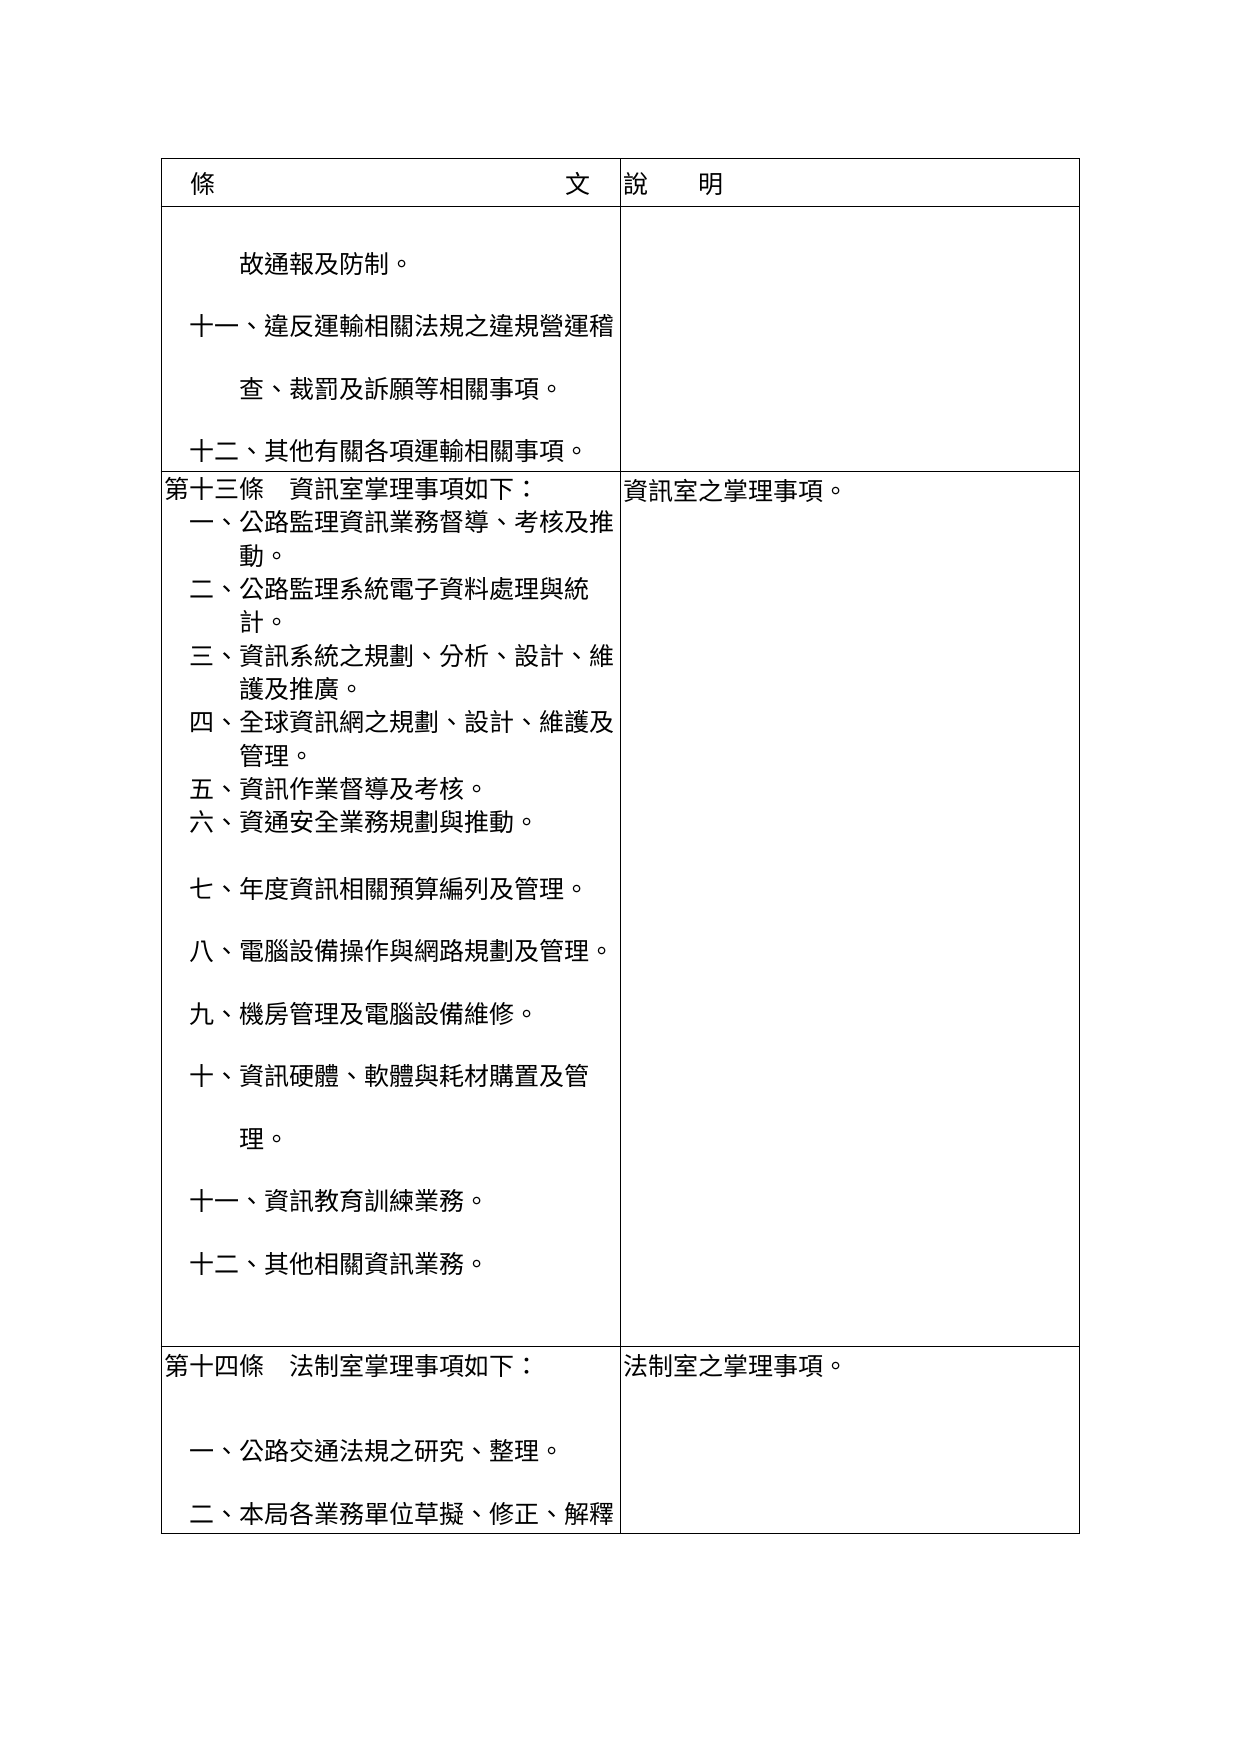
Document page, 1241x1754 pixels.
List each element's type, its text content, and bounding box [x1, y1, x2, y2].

table_cell 故通報及防制。 十一、違反運輸相關法規之違規營運稽查、裁罰及訴願等相關事項。 十二、其他有關各項運輸相關事項。 [162, 207, 620, 471]
table_header 說 明 [621, 159, 1079, 206]
table_cell 第十三條 資訊室掌理事項如下： 一、公路監理資訊業務督導、考核及推動。 二、公路監理系統電子資料處理與統計。 三、資訊系統之規劃、分析、設計、維護及推廣。 四、全球資訊網之規劃、設計、維護及管理。 五、資訊作業督導及考核。 六、資通安全業務規劃與推動。 七、年度資訊相關預算編列及管理。 八、電腦設備操作與網路規劃及管理。 九、機房管理及電腦設備維修。 十、資訊硬體、軟體與耗材購置及管理。 十一、資訊教育訓練業務。 十二、其他相關資訊業務。 [162, 472, 620, 1346]
table_cell 法制室之掌理事項。 [621, 1347, 1079, 1533]
table_cell 資訊室之掌理事項。 [621, 472, 1079, 1346]
table_header 條 文 [162, 159, 620, 206]
table_cell [621, 207, 1079, 471]
table_cell 第十四條 法制室掌理事項如下： 一、公路交通法規之研究、整理。 二、本局各業務單位草擬、修正、解釋 [162, 1347, 620, 1533]
